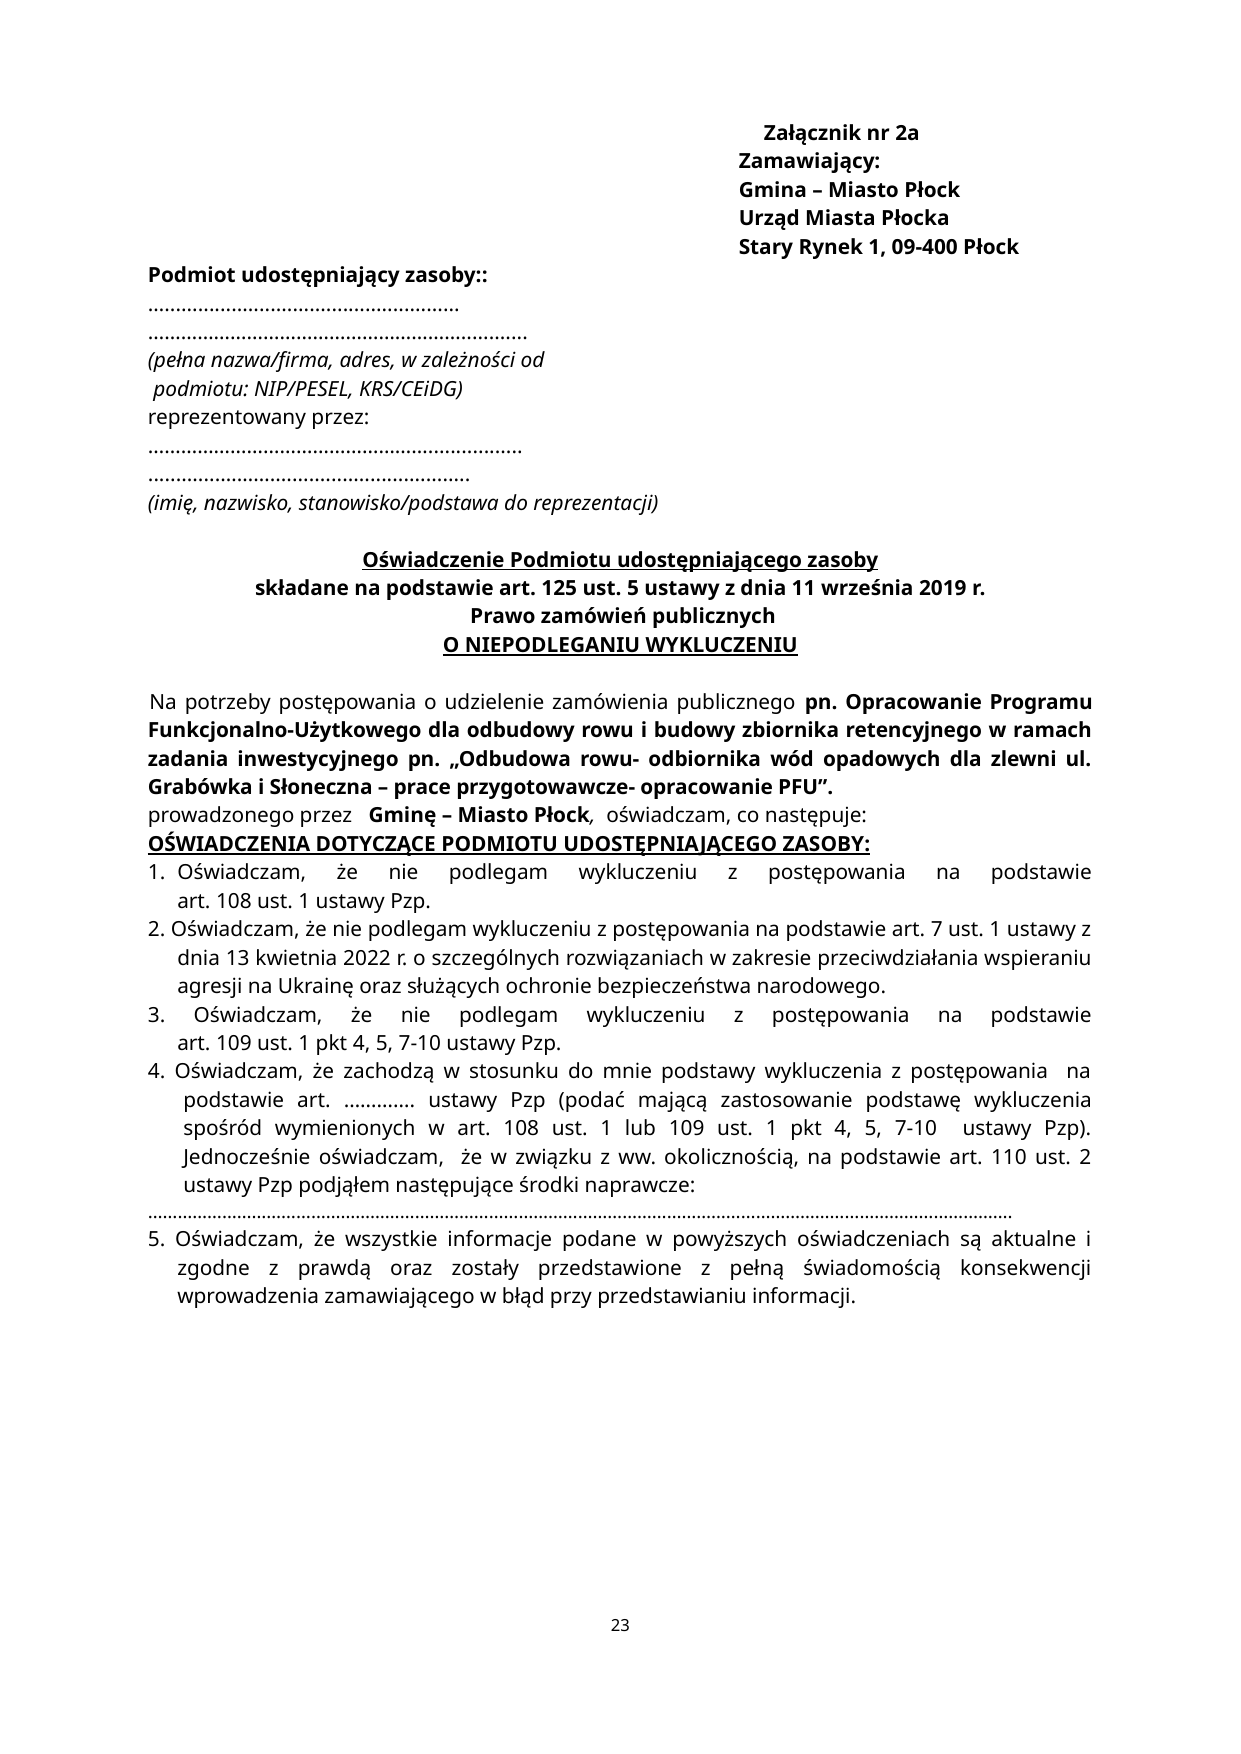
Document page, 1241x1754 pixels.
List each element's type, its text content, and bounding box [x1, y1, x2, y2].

text …………………………………………………………………………………………………………………………………………………………. [148, 1199, 1093, 1224]
text OŚWIADCZENIA DOTYCZĄCE PODMIOTU UDOSTĘPNIAJĄCEGO ZASOBY: [148, 829, 1093, 857]
text prowadzonego przez Gminę – Miasto Płock, oświadczam, co następuje: [148, 801, 1093, 829]
text Zamawiający: [148, 147, 1093, 175]
text 1. Oświadczam, że nie podlegam wykluczeniu z postępowania na podstawie art. 108 ust. 1 ustawy Pzp. [148, 857, 1093, 914]
text 4. Oświadczam, że zachodzą w stosunku do mnie podstawy wykluczenia z postępowania na podstawie art. …………. ustawy Pzp (podać mającą zastosowanie podstawę wykluczenia spośród wymienionych w art. 108 ust. 1 lub 109 ust. 1 pkt 4, 5, 7-10 ustawy Pzp). Jednocześnie oświadczam, że w związku z ww. okolicznością, na podstawie art. 110 ust. 2 ustawy Pzp podjąłem następujące środki naprawcze: [148, 1057, 1093, 1199]
text składane na podstawie art. 125 ust. 5 ustawy z dnia 11 września 2019 r. [148, 573, 1093, 602]
text ……………………………………………................. [148, 431, 1093, 459]
text Gmina – Miasto Płock [148, 175, 1093, 203]
text O NIEPODLEGANIU WYKLUCZENIU [148, 630, 1093, 658]
text reprezentowany przez: [148, 402, 1093, 431]
text Oświadczenie Podmiotu udostępniającego zasoby [148, 545, 1093, 573]
text Podmiot udostępniający zasoby:: [148, 260, 1093, 289]
text (imię, nazwisko, stanowisko/podstawa do reprezentacji) [148, 488, 1093, 516]
text 2. Oświadczam, że nie podlegam wykluczeniu z postępowania na podstawie art. 7 ust. 1 ustawy z dnia 13 kwietnia 2022 r. o szczególnych rozwiązaniach w zakresie przeciwdziałania wspieraniu agresji na Ukrainę oraz służących ochronie bezpieczeństwa narodowego. [148, 914, 1093, 1000]
text (pełna nazwa/firma, adres, w zależności od [148, 346, 1093, 374]
text Prawo zamówień publicznych [148, 602, 1093, 630]
text Stary Rynek 1, 09-400 Płock [148, 232, 1093, 260]
text Na potrzeby postępowania o udzielenie zamówienia publicznego pn. Opracowanie Programu Funkcjonalno-Użytkowego dla odbudowy rowu i budowy zbiornika retencyjnego w ramach zadania inwestycyjnego pn. „Odbudowa rowu- odbiornika wód opadowych dla zlewni ul. Grabówka i Słoneczna – prace przygotowawcze- opracowanie PFU”. [148, 687, 1093, 801]
text 5. Oświadczam, że wszystkie informacje podane w powyższych oświadczeniach są aktualne i zgodne z prawdą oraz zostały przedstawione z pełną świadomością konsekwencji wprowadzenia zamawiającego w błąd przy przedstawianiu informacji. [148, 1224, 1093, 1309]
text podmiotu: NIP/PESEL, KRS/CEiDG) [148, 374, 1093, 402]
text .............……….................................... [148, 459, 1093, 488]
text 3. Oświadczam, że nie podlegam wykluczeniu z postępowania na podstawie art. 109 ust. 1 pkt 4, 5, 7-10 ustawy Pzp. [148, 1000, 1093, 1057]
text …………………………………………………............ [148, 317, 1093, 346]
text Urząd Miasta Płocka [148, 203, 1093, 232]
text …..................................................... [148, 289, 1093, 317]
text Załącznik nr 2a [148, 118, 1093, 147]
